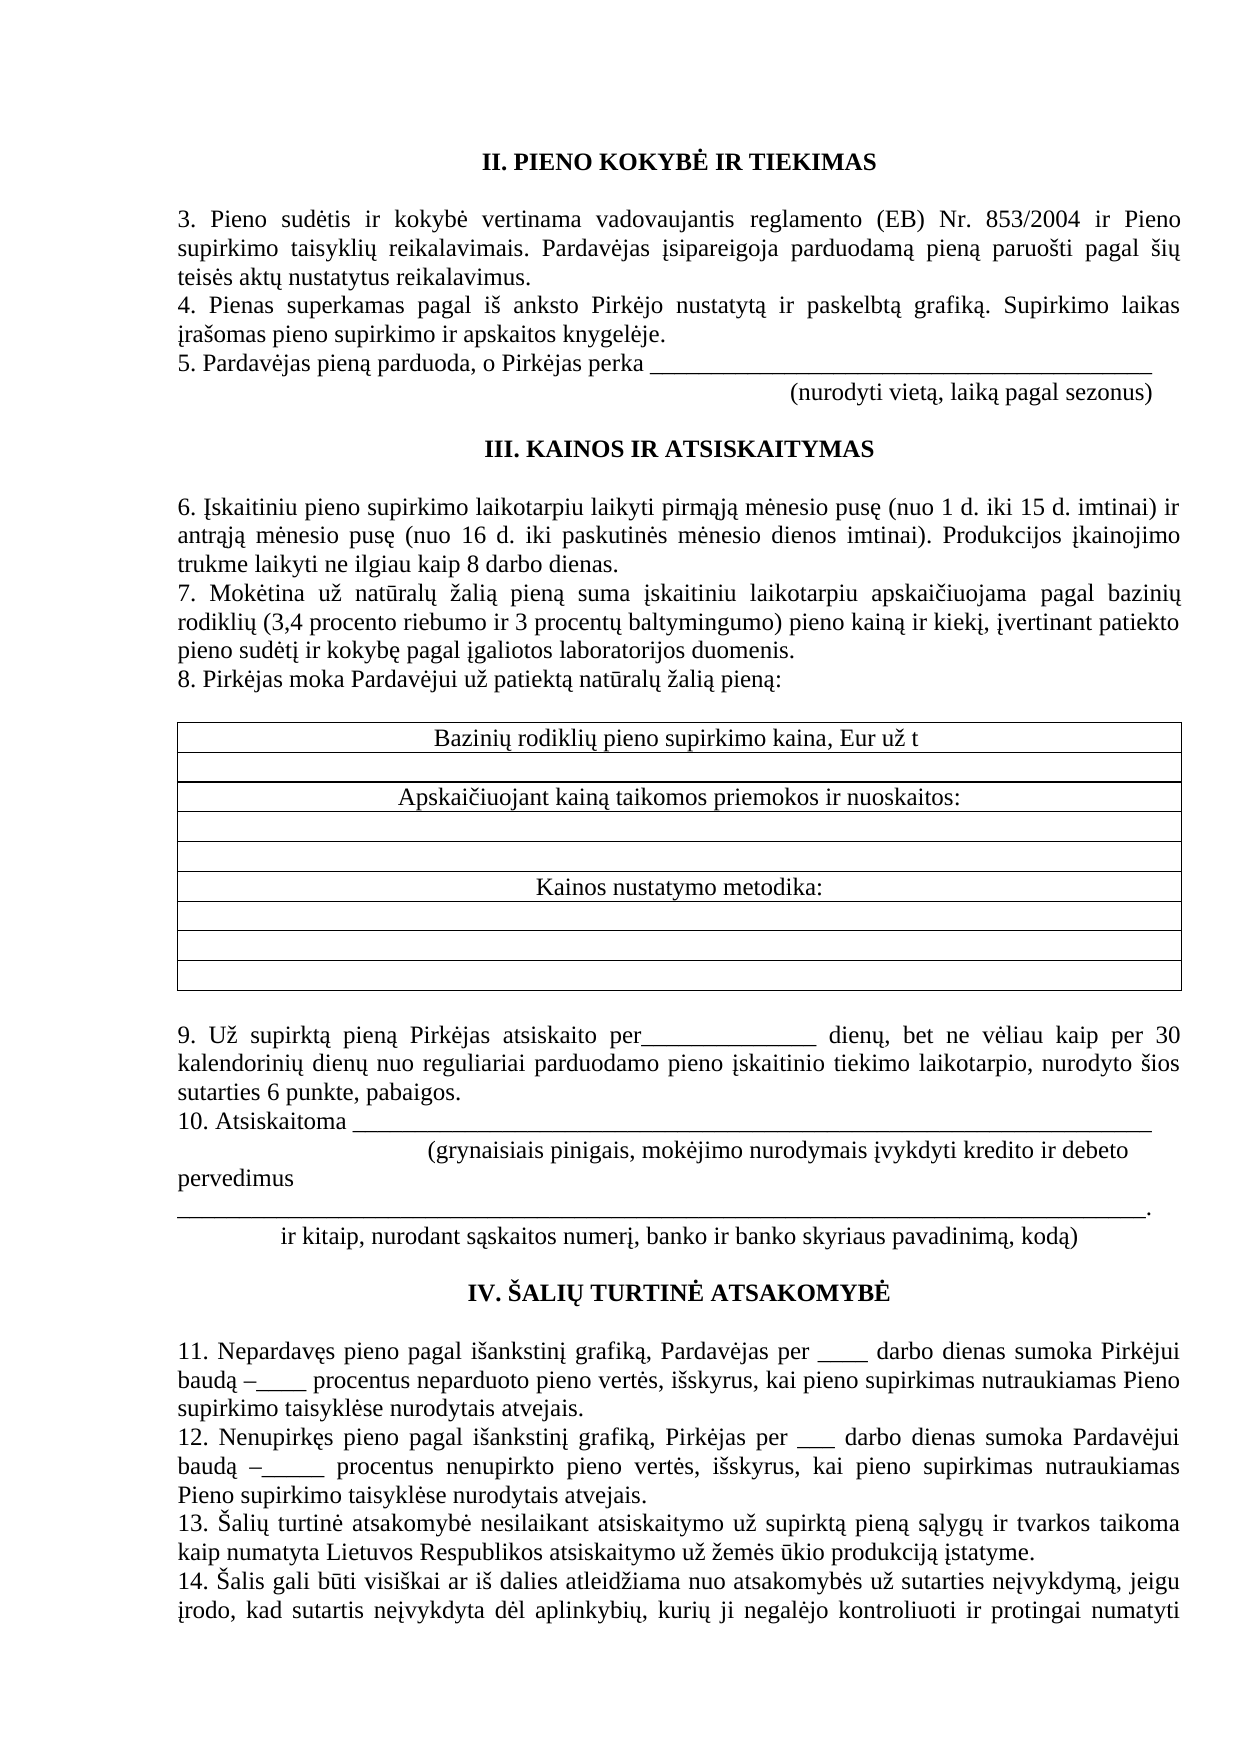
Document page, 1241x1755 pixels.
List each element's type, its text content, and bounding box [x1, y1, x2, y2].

text 14. Šalis gali būti visiškai ar iš dalies atleidžiama nuo atsakomybės už sutarties neįvykdymą, jeigu įrodo, kad sutartis neįvykdyta dėl aplinkybių, kurių ji negalėjo kontroliuoti ir protingai numatyti [177, 1566, 1181, 1623]
text 5. Pardavėjas pieną parduoda, o Pirkėjas perka [177, 348, 1181, 377]
text (grynaisiais pinigais, mokėjimo nurodymais įvykdyti kredito ir debeto pervedimus [177, 1135, 1181, 1192]
text 3. Pieno sudėtis ir kokybė vertinama vadovaujantis reglamento (EB) Nr. 853/2004 ir Pieno supirkimo taisyklių reikalavimais. Pardavėjas įsipareigoja parduodamą pieną paruošti pagal šių teisės aktų nustatytus reikalavimus. [177, 204, 1181, 291]
text 9. Už supirktą pieną Pirkėjas atsiskaito per______________ dienų, bet ne vėliau kaip per 30 kalendorinių dienų nuo reguliariai parduodamo pieno įskaitinio tiekimo laikotarpio, nurodyto šios sutarties 6 punkte, pabaigos. [177, 1020, 1181, 1106]
table_cell [178, 902, 1181, 930]
table_cell Kainos nustatymo metodika: [178, 872, 1181, 901]
text 13. Šalių turtinė atsakomybė nesilaikant atsiskaitymo už supirktą pieną sąlygų ir tvarkos taikoma kaip numatyta Lietuvos Respublikos atsiskaitymo už žemės ūkio produkciją įstatyme. [177, 1508, 1181, 1566]
text II. PIENO KOKYBĖ IR TIEKIMAS [177, 147, 1181, 176]
text 6. Įskaitiniu pieno supirkimo laikotarpiu laikyti pirmąją mėnesio pusę (nuo 1 d. iki 15 d. imtinai) ir antrąją mėnesio pusę (nuo 16 d. iki paskutinės mėnesio dienos imtinai). Produkcijos įkainojimo trukme laikyti ne ilgiau kaip 8 darbo dienas. [177, 492, 1181, 578]
text 11. Nepardavęs pieno pagal išankstinį grafiką, Pardavėjas per ____ darbo dienas sumoka Pirkėjui baudą –____ procentus neparduoto pieno vertės, išskyrus, kai pieno supirkimas nutraukiamas Pieno supirkimo taisyklėse nurodytais atvejais. [177, 1336, 1181, 1422]
table_cell [178, 842, 1181, 871]
text 4. Pienas superkamas pagal iš anksto Pirkėjo nustatytą ir paskelbtą grafiką. Supirkimo laikas įrašomas pieno supirkimo ir apskaitos knygelėje. [177, 291, 1181, 348]
text III. KAINOS IR ATSISKAITYMAS [177, 434, 1181, 463]
table_cell Apskaičiuojant kainą taikomos priemokos ir nuoskaitos: [178, 783, 1181, 811]
text 7. Mokėtina už natūralų žalią pieną suma įskaitiniu laikotarpiu apskaičiuojama pagal bazinių rodiklių (3,4 procento riebumo ir 3 procentų baltymingumo) pieno kainą ir kiekį, įvertinant patiekto pieno sudėtį ir kokybę pagal įgaliotos laboratorijos duomenis. [177, 578, 1181, 664]
table_cell [178, 961, 1181, 990]
text . [177, 1192, 1181, 1221]
table_cell [178, 812, 1181, 841]
text IV. ŠALIŲ TURTINĖ ATSAKOMYBĖ [177, 1278, 1181, 1307]
text 10. Atsiskaitoma [177, 1106, 1181, 1135]
table_cell [178, 931, 1181, 960]
table_cell [178, 753, 1181, 781]
text 12. Nenupirkęs pieno pagal išankstinį grafiką, Pirkėjas per ___ darbo dienas sumoka Pardavėjui baudą –_____ procentus nenupirkto pieno vertės, išskyrus, kai pieno supirkimas nutraukiamas Pieno supirkimo taisyklėse nurodytais atvejais. [177, 1422, 1181, 1508]
text ir kitaip, nurodant sąskaitos numerį, banko ir banko skyriaus pavadinimą, kodą) [177, 1221, 1181, 1250]
text (nurodyti vietą, laiką pagal sezonus) [177, 377, 1181, 406]
table_header Bazinių rodiklių pieno supirkimo kaina, Eur už t [178, 723, 1181, 752]
text 8. Pirkėjas moka Pardavėjui už patiektą natūralų žalią pieną: [177, 664, 1181, 693]
